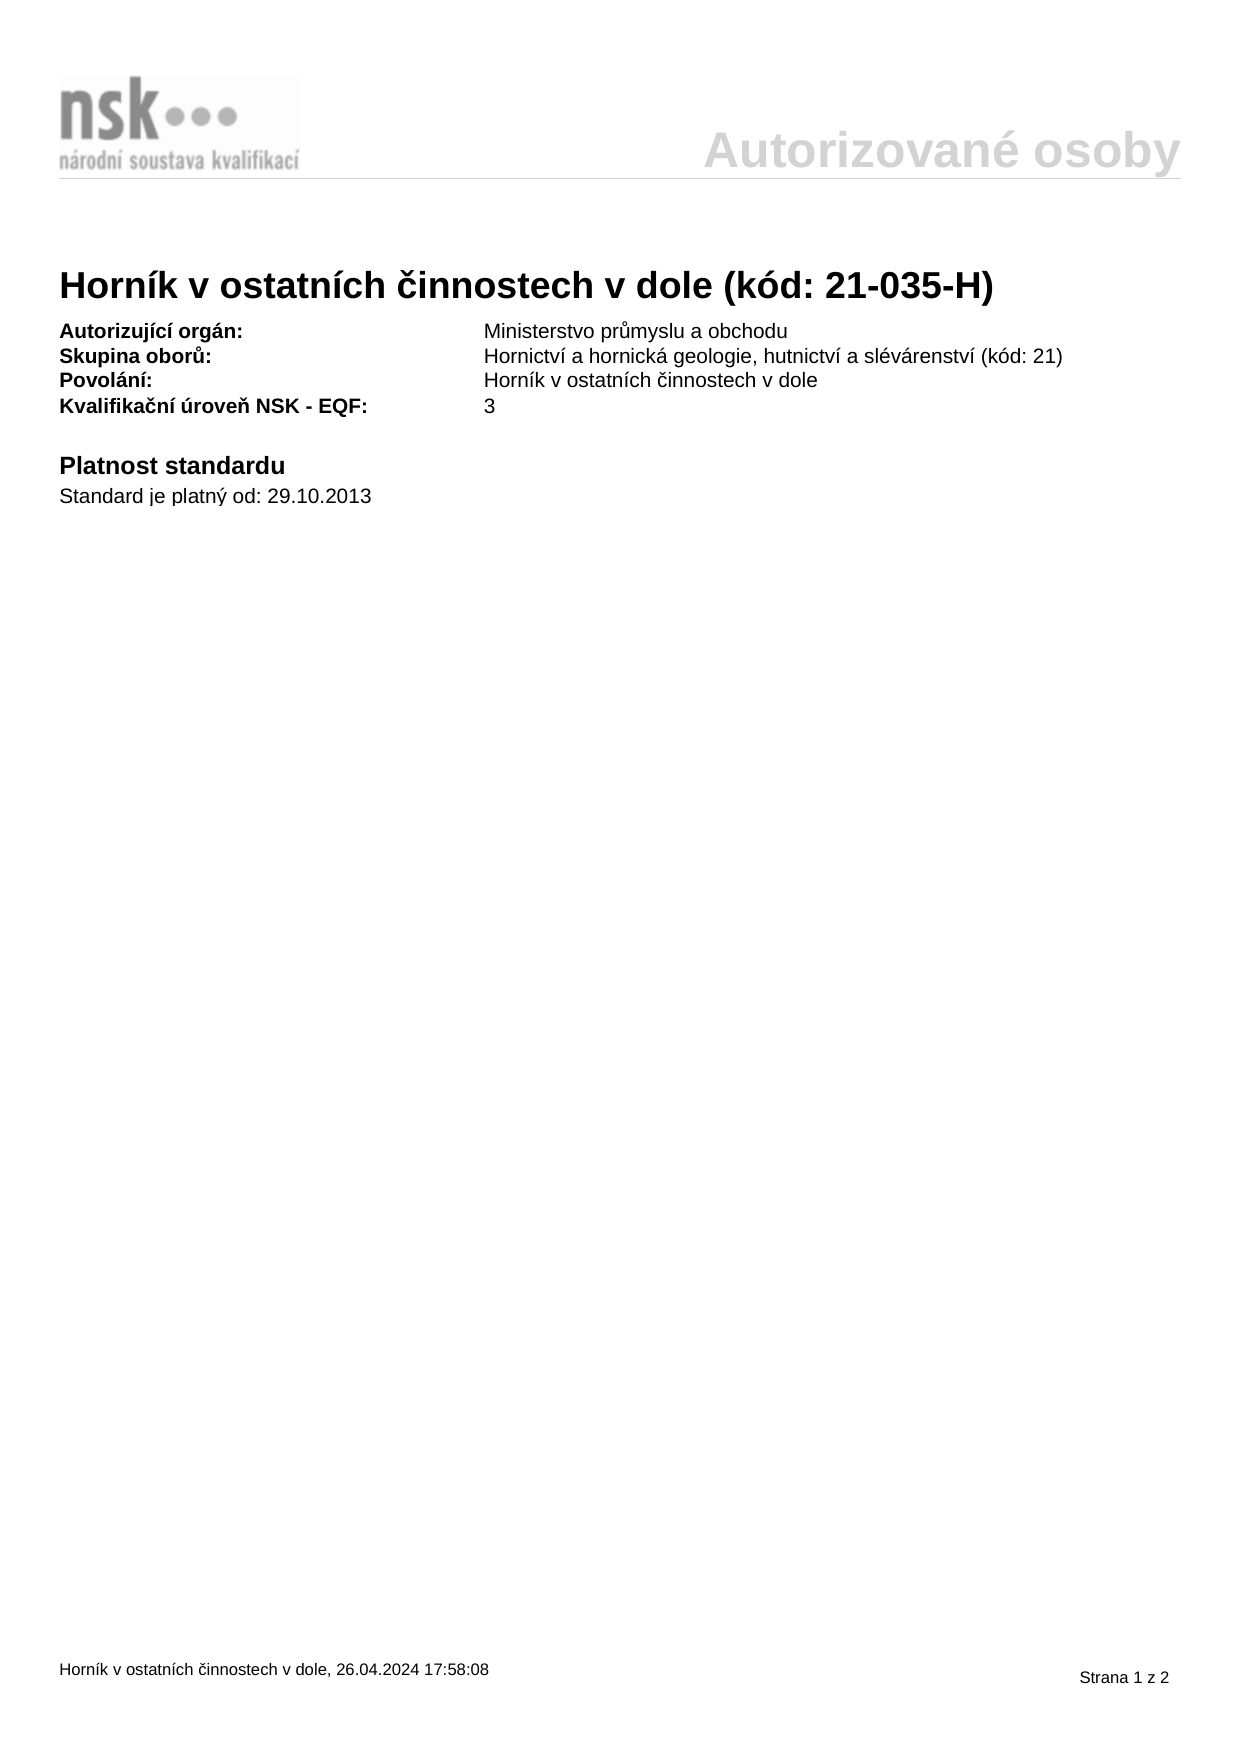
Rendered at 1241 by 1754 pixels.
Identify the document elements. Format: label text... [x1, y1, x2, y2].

table_cell Strana 1 z 2 [862, 1660, 1169, 1696]
table_cell [1169, 1660, 1181, 1696]
table_cell [620, 307, 626, 319]
table_cell [626, 1384, 862, 1659]
table_cell [862, 307, 1169, 319]
table_cell [626, 196, 862, 224]
table_cell Ministerstvo průmyslu a obchodu [484, 319, 1181, 344]
table_cell Kvalifikační úroveň NSK - EQF: [59, 394, 483, 417]
table_cell [862, 418, 1169, 447]
table_cell 3 [484, 394, 1181, 417]
table_cell Standard je platný od: 29.10.2013 [59, 484, 1181, 506]
table_cell [1169, 307, 1181, 319]
table_cell [59, 418, 483, 447]
table_cell [484, 1384, 620, 1659]
table_cell [626, 1106, 862, 1383]
table_cell [862, 1384, 1169, 1659]
table_cell [862, 196, 1169, 224]
table_cell [59, 806, 483, 1106]
table_cell Horník v ostatních činnostech v dole [484, 368, 1181, 393]
table_cell Horník v ostatních činnostech v dole (kód: 21-035-H) [59, 224, 1181, 307]
table_cell [620, 806, 626, 1106]
table_cell [620, 1384, 626, 1659]
table_cell [59, 307, 483, 319]
table_cell [59, 1106, 483, 1383]
table_cell [484, 418, 620, 447]
table_cell [59, 179, 1181, 196]
table_cell [1169, 418, 1181, 447]
table_header [621, 59, 626, 172]
table_cell Horník v ostatních činnostech v dole, 26.04.2024 17:58:08 [59, 1660, 862, 1696]
table_cell [620, 506, 626, 806]
table_cell [626, 307, 862, 319]
table_cell [59, 1384, 483, 1659]
table_header Autorizované osoby [626, 59, 1181, 178]
table_cell [59, 196, 483, 224]
table_cell [484, 506, 620, 806]
table_cell [1169, 806, 1181, 1106]
table_cell [862, 1106, 1169, 1383]
table_cell Autorizující orgán: [59, 319, 483, 343]
table_cell [862, 806, 1169, 1106]
table_cell [1169, 506, 1181, 806]
table_cell [59, 172, 483, 178]
table_cell [59, 506, 483, 806]
table_cell Skupina oborů: [59, 344, 483, 368]
table_cell [626, 806, 862, 1106]
picture [58, 59, 621, 172]
table_cell [1169, 1106, 1181, 1383]
table_cell Hornictví a hornická geologie, hutnictví a slévárenství (kód: 21) [484, 344, 1181, 368]
table_cell [484, 307, 620, 319]
table_cell [1169, 1384, 1181, 1659]
table_cell [620, 418, 626, 447]
table_cell [1169, 196, 1181, 224]
table_cell [626, 418, 862, 447]
table_cell Povolání: [59, 368, 483, 392]
table_cell [620, 1106, 626, 1383]
table_cell [862, 506, 1169, 806]
table_cell [484, 806, 620, 1106]
table_cell Platnost standardu [59, 448, 1181, 483]
table_cell [484, 1106, 620, 1383]
table_cell [484, 196, 620, 224]
table_cell [620, 196, 626, 224]
table_cell [626, 506, 862, 806]
table_cell [484, 172, 620, 178]
